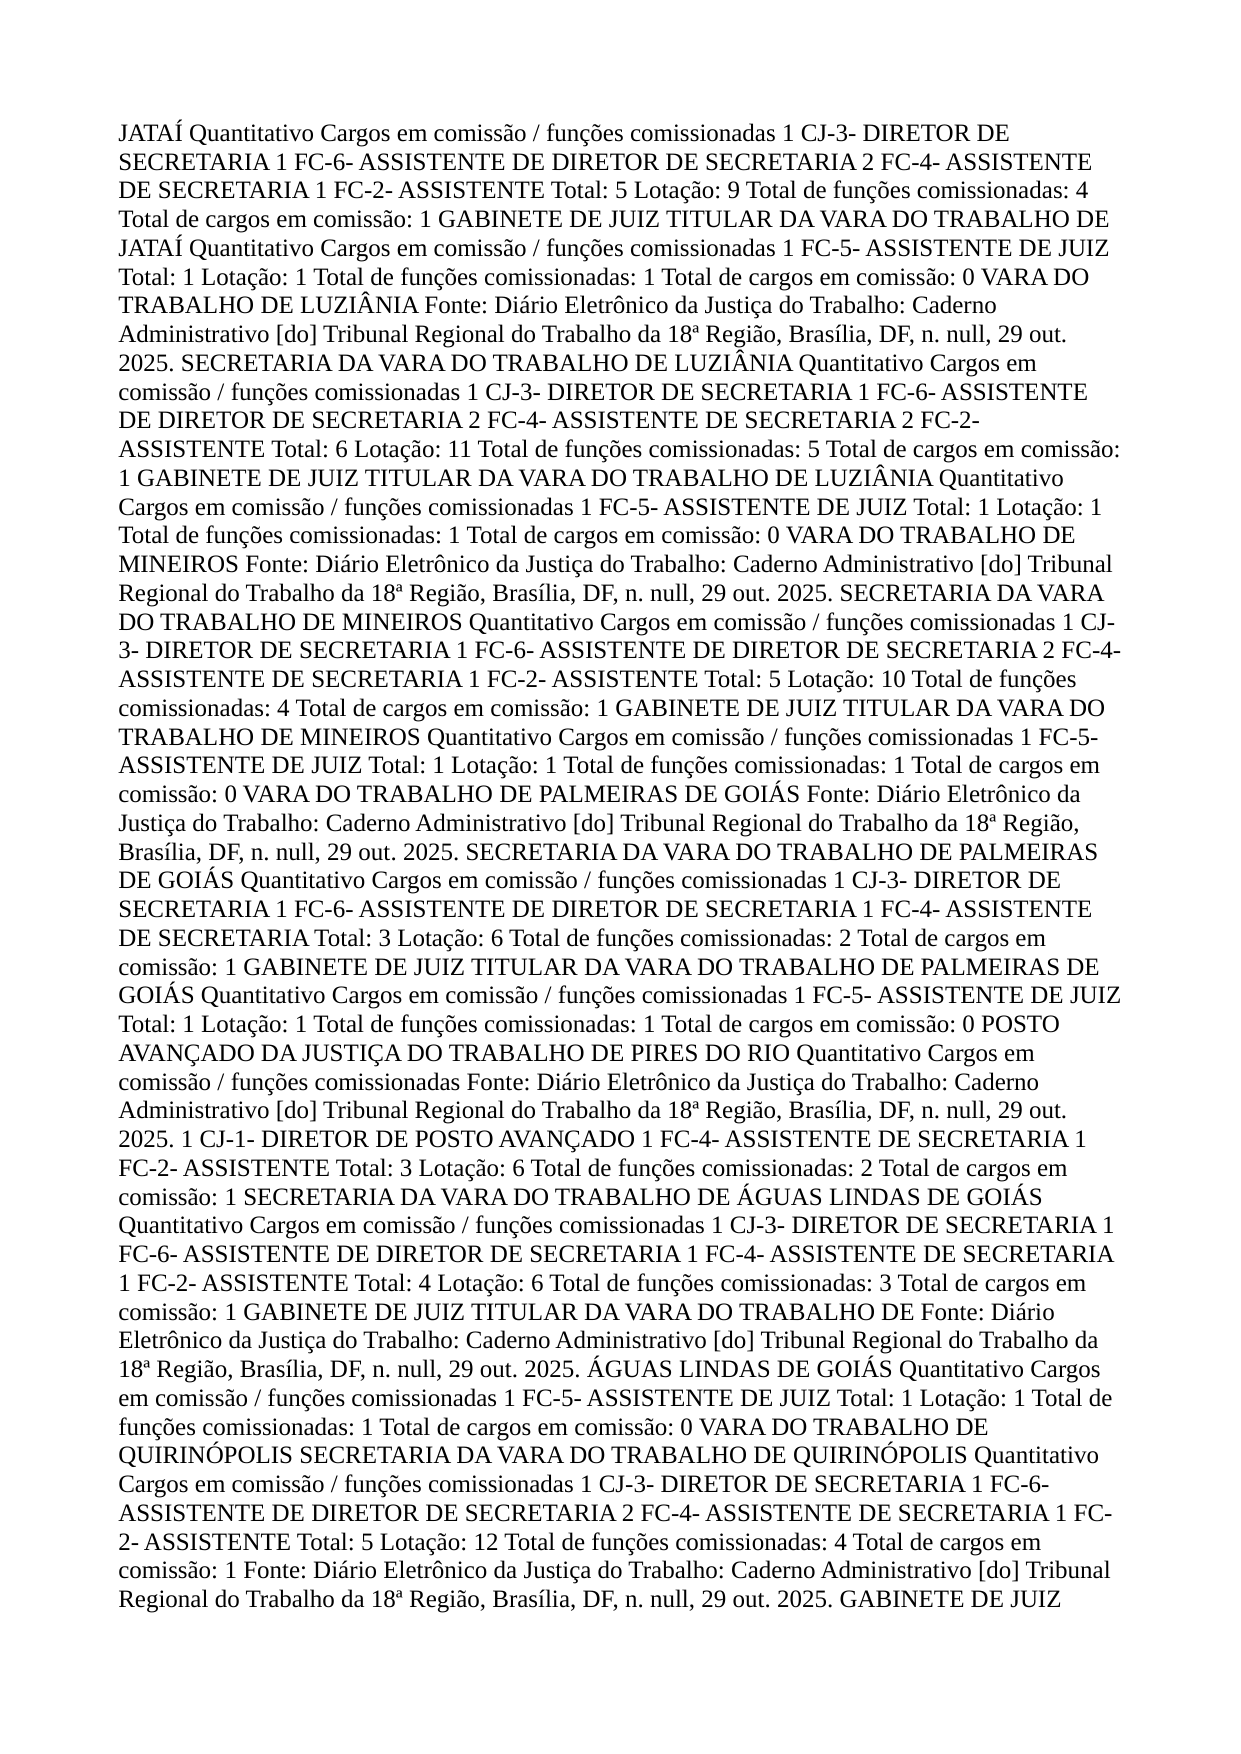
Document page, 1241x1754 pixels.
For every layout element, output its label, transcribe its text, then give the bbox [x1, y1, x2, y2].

text JATAÍ Quantitativo Cargos em comissão / funções comissionadas 1 CJ-3- DIRETOR DE SECRETARIA 1 FC-6- ASSISTENTE DE DIRETOR DE SECRETARIA 2 FC-4- ASSISTENTE DE SECRETARIA 1 FC-2- ASSISTENTE Total: 5 Lotação: 9 Total de funções comissionadas: 4 Total de cargos em comissão: 1 GABINETE DE JUIZ TITULAR DA VARA DO TRABALHO DE JATAÍ Quantitativo Cargos em comissão / funções comissionadas 1 FC-5- ASSISTENTE DE JUIZ Total: 1 Lotação: 1 Total de funções comissionadas: 1 Total de cargos em comissão: 0 VARA DO TRABALHO DE LUZIÂNIA Fonte: Diário Eletrônico da Justiça do Trabalho: Caderno Administrativo [do] Tribunal Regional do Trabalho da 18ª Região, Brasília, DF, n. null, 29 out. 2025. SECRETARIA DA VARA DO TRABALHO DE LUZIÂNIA Quantitativo Cargos em comissão / funções comissionadas 1 CJ-3- DIRETOR DE SECRETARIA 1 FC-6- ASSISTENTE DE DIRETOR DE SECRETARIA 2 FC-4- ASSISTENTE DE SECRETARIA 2 FC-2- ASSISTENTE Total: 6 Lotação: 11 Total de funções comissionadas: 5 Total de cargos em comissão: 1 GABINETE DE JUIZ TITULAR DA VARA DO TRABALHO DE LUZIÂNIA Quantitativo Cargos em comissão / funções comissionadas 1 FC-5- ASSISTENTE DE JUIZ Total: 1 Lotação: 1 Total de funções comissionadas: 1 Total de cargos em comissão: 0 VARA DO TRABALHO DE MINEIROS Fonte: Diário Eletrônico da Justiça do Trabalho: Caderno Administrativo [do] Tribunal Regional do Trabalho da 18ª Região, Brasília, DF, n. null, 29 out. 2025. SECRETARIA DA VARA DO TRABALHO DE MINEIROS Quantitativo Cargos em comissão / funções comissionadas 1 CJ-3- DIRETOR DE SECRETARIA 1 FC-6- ASSISTENTE DE DIRETOR DE SECRETARIA 2 FC-4- ASSISTENTE DE SECRETARIA 1 FC-2- ASSISTENTE Total: 5 Lotação: 10 Total de funções comissionadas: 4 Total de cargos em comissão: 1 GABINETE DE JUIZ TITULAR DA VARA DO TRABALHO DE MINEIROS Quantitativo Cargos em comissão / funções comissionadas 1 FC-5- ASSISTENTE DE JUIZ Total: 1 Lotação: 1 Total de funções comissionadas: 1 Total de cargos em comissão: 0 VARA DO TRABALHO DE PALMEIRAS DE GOIÁS Fonte: Diário Eletrônico da Justiça do Trabalho: Caderno Administrativo [do] Tribunal Regional do Trabalho da 18ª Região, Brasília, DF, n. null, 29 out. 2025. SECRETARIA DA VARA DO TRABALHO DE PALMEIRAS DE GOIÁS Quantitativo Cargos em comissão / funções comissionadas 1 CJ-3- DIRETOR DE SECRETARIA 1 FC-6- ASSISTENTE DE DIRETOR DE SECRETARIA 1 FC-4- ASSISTENTE DE SECRETARIA Total: 3 Lotação: 6 Total de funções comissionadas: 2 Total de cargos em comissão: 1 GABINETE DE JUIZ TITULAR DA VARA DO TRABALHO DE PALMEIRAS DE GOIÁS Quantitativo Cargos em comissão / funções comissionadas 1 FC-5- ASSISTENTE DE JUIZ Total: 1 Lotação: 1 Total de funções comissionadas: 1 Total de cargos em comissão: 0 POSTO AVANÇADO DA JUSTIÇA DO TRABALHO DE PIRES DO RIO Quantitativo Cargos em comissão / funções comissionadas Fonte: Diário Eletrônico da Justiça do Trabalho: Caderno Administrativo [do] Tribunal Regional do Trabalho da 18ª Região, Brasília, DF, n. null, 29 out. 2025. 1 CJ-1- DIRETOR DE POSTO AVANÇADO 1 FC-4- ASSISTENTE DE SECRETARIA 1 FC-2- ASSISTENTE Total: 3 Lotação: 6 Total de funções comissionadas: 2 Total de cargos em comissão: 1 SECRETARIA DA VARA DO TRABALHO DE ÁGUAS LINDAS DE GOIÁS Quantitativo Cargos em comissão / funções comissionadas 1 CJ-3- DIRETOR DE SECRETARIA 1 FC-6- ASSISTENTE DE DIRETOR DE SECRETARIA 1 FC-4- ASSISTENTE DE SECRETARIA 1 FC-2- ASSISTENTE Total: 4 Lotação: 6 Total de funções comissionadas: 3 Total de cargos em comissão: 1 GABINETE DE JUIZ TITULAR DA VARA DO TRABALHO DE Fonte: Diário Eletrônico da Justiça do Trabalho: Caderno Administrativo [do] Tribunal Regional do Trabalho da 18ª Região, Brasília, DF, n. null, 29 out. 2025. ÁGUAS LINDAS DE GOIÁS Quantitativo Cargos em comissão / funções comissionadas 1 FC-5- ASSISTENTE DE JUIZ Total: 1 Lotação: 1 Total de funções comissionadas: 1 Total de cargos em comissão: 0 VARA DO TRABALHO DE QUIRINÓPOLIS SECRETARIA DA VARA DO TRABALHO DE QUIRINÓPOLIS Quantitativo Cargos em comissão / funções comissionadas 1 CJ-3- DIRETOR DE SECRETARIA 1 FC-6- ASSISTENTE DE DIRETOR DE SECRETARIA 2 FC-4- ASSISTENTE DE SECRETARIA 1 FC-2- ASSISTENTE Total: 5 Lotação: 12 Total de funções comissionadas: 4 Total de cargos em comissão: 1 Fonte: Diário Eletrônico da Justiça do Trabalho: Caderno Administrativo [do] Tribunal Regional do Trabalho da 18ª Região, Brasília, DF, n. null, 29 out. 2025. GABINETE DE JUIZ [118, 118, 1122, 1613]
